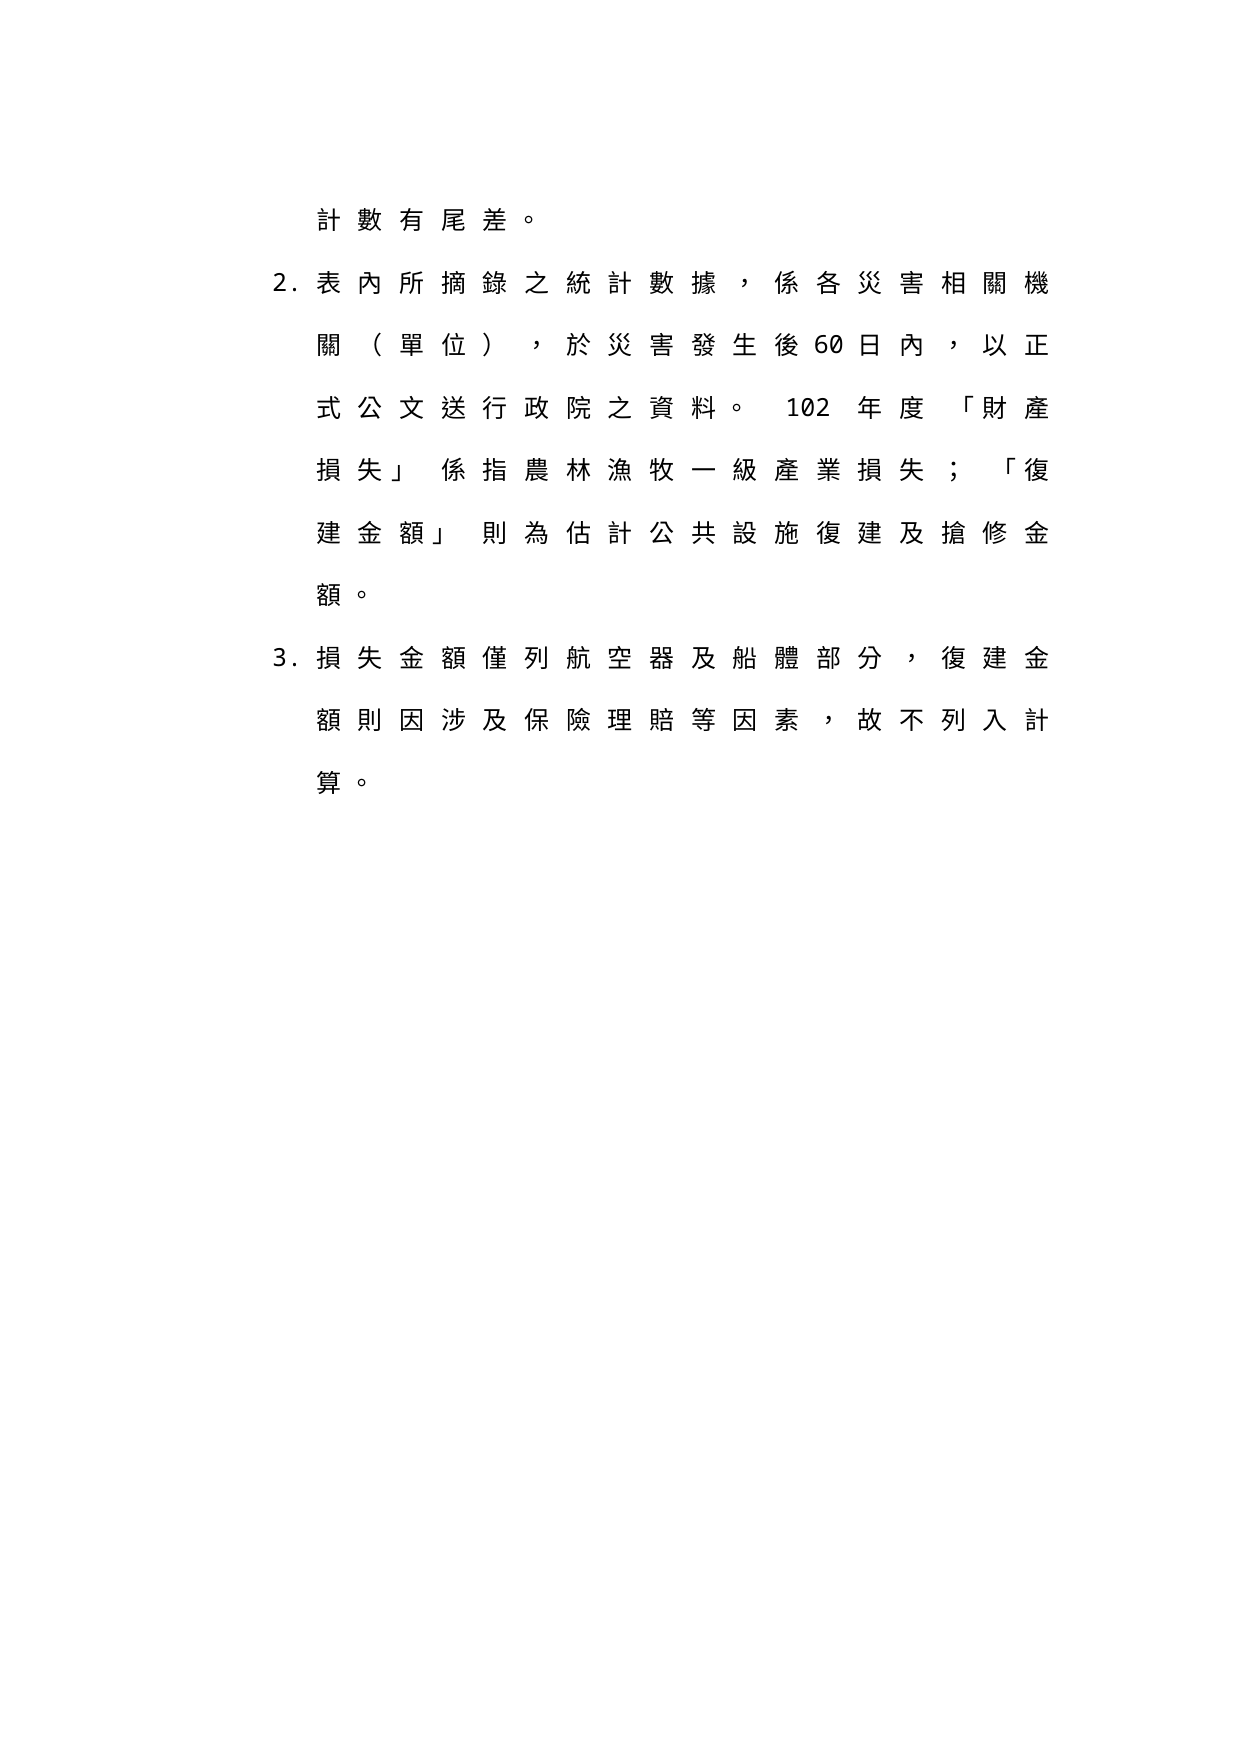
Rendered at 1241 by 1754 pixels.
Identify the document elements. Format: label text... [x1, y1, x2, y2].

text 3.損失金額僅列航空器及船體部分，復建金額則因涉及保險理賠等因素，故不列入計算。 [247, 615, 1058, 802]
text 2.表內所摘錄之統計數據，係各災害相關機關（單位），於災害發生後60日內，以正式公文送行政院之資料。102年度「財產損失」係指農林漁牧一級產業損失；「復建金額」則為估計公共設施復建及搶修金額。 [247, 240, 1058, 615]
text 計數有尾差。 [180, 177, 1058, 240]
